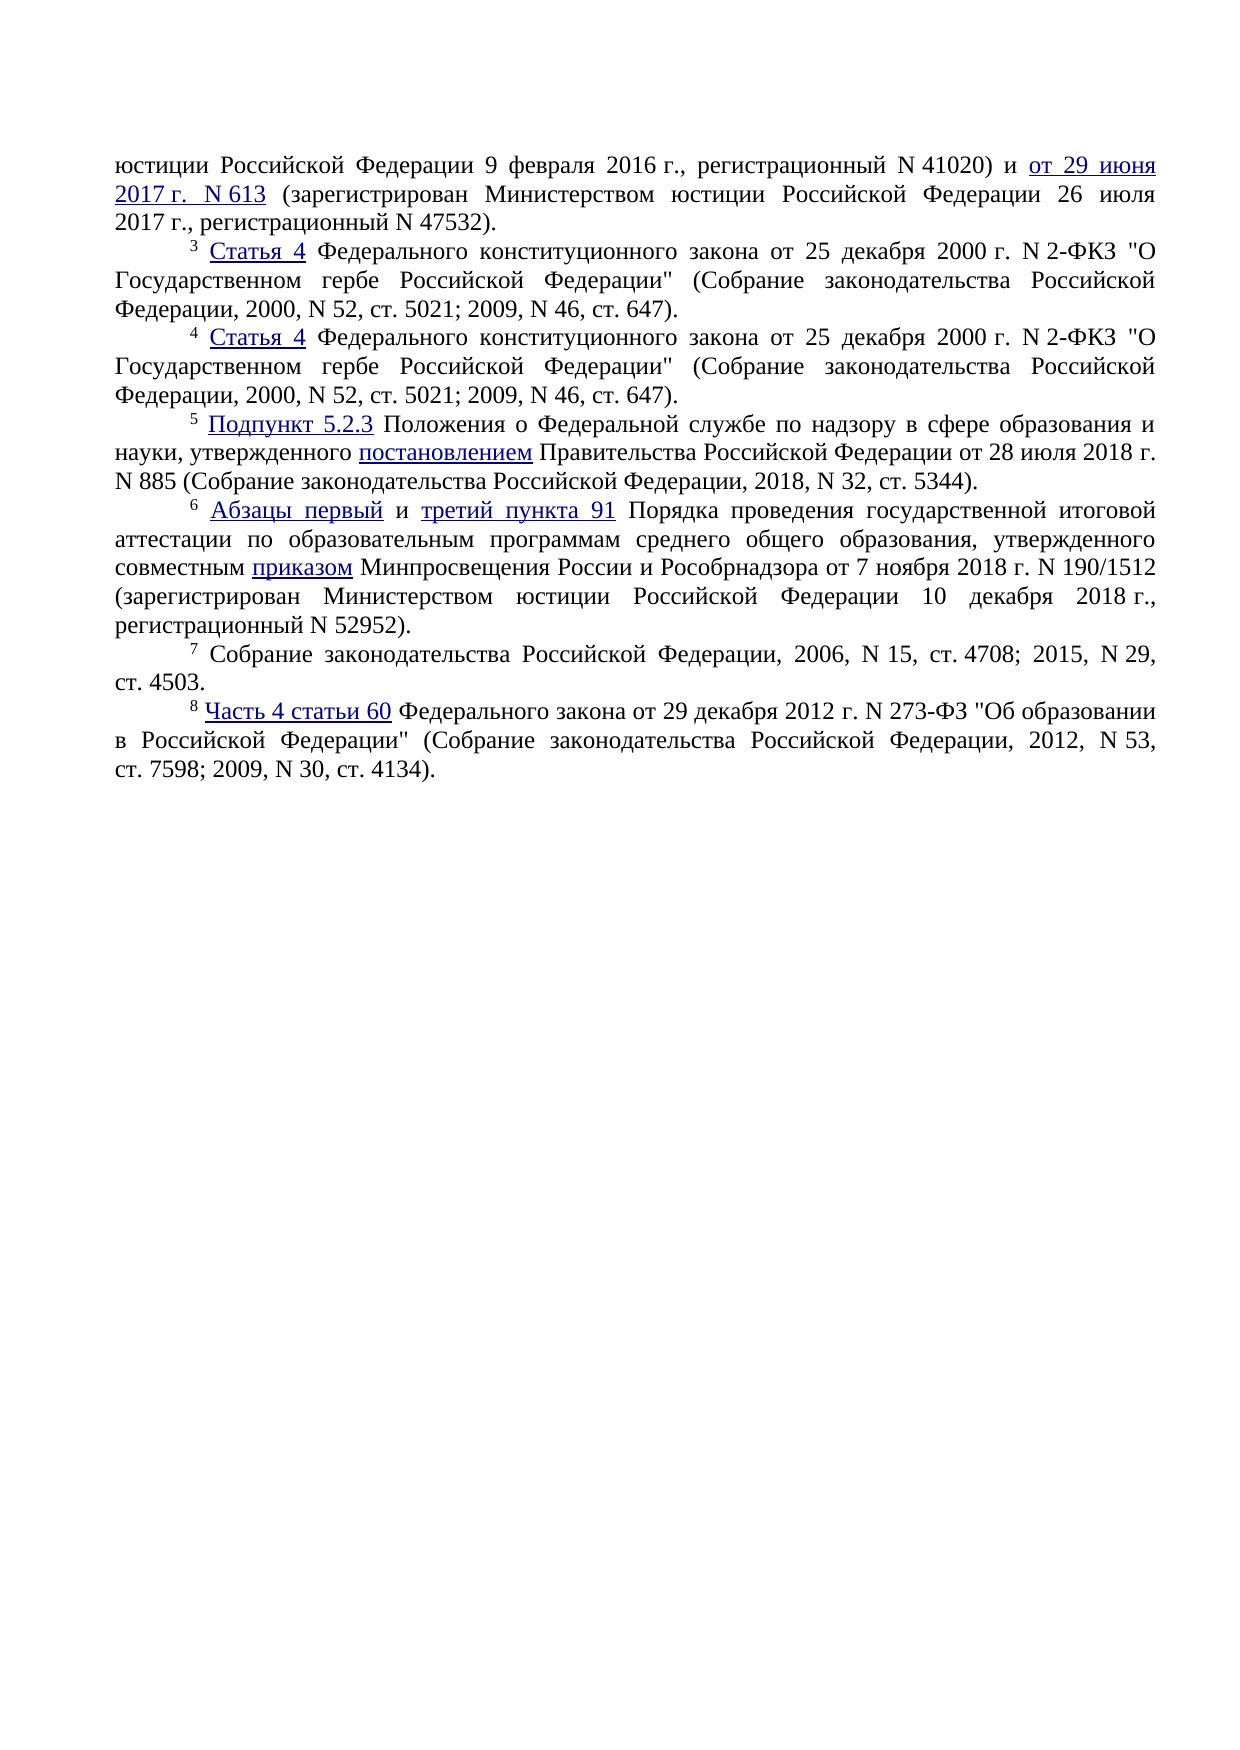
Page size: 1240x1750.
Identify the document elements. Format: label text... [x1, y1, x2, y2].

text 7 Собрание законодательства Российской Федерации, 2006, N 15, ст. 4708; 2015, N 29, ст. 4503. [114, 639, 1156, 696]
text 3 Статья 4 Федерального конституционного закона от 25 декабря 2000 г. N 2-ФКЗ "О Государственном гербе Российской Федерации" (Собрание законодательства Российской Федерации, 2000, N 52, ст. 5021; 2009, N 46, ст. 647). [114, 236, 1156, 322]
text 6 Абзацы первый и третий пункта 91 Порядка проведения государственной итоговой аттестации по образовательным программам среднего общего образования, утвержденного совместным приказом Минпросвещения России и Рособрнадзора от 7 ноября 2018 г. N 190/1512 (зарегистрирован Министерством юстиции Российской Федерации 10 декабря 2018 г., регистрационный N 52952). [114, 495, 1156, 639]
text 8 Часть 4 статьи 60 Федерального закона от 29 декабря 2012 г. N 273-ФЗ "Об образовании в Российской Федерации" (Собрание законодательства Российской Федерации, 2012, N 53, ст. 7598; 2009, N 30, ст. 4134). [114, 696, 1156, 782]
text 4 Статья 4 Федерального конституционного закона от 25 декабря 2000 г. N 2-ФКЗ "О Государственном гербе Российской Федерации" (Собрание законодательства Российской Федерации, 2000, N 52, ст. 5021; 2009, N 46, ст. 647). [114, 322, 1156, 409]
text юстиции Российской Федерации 9 февраля 2016 г., регистрационный N 41020) и от 29 июня 2017 г. N 613 (зарегистрирован Министерством юстиции Российской Федерации 26 июля 2017 г., регистрационный N 47532). [114, 150, 1156, 236]
text 5 Подпункт 5.2.3 Положения о Федеральной службе по надзору в сфере образования и науки, утвержденного постановлением Правительства Российской Федерации от 28 июля 2018 г. N 885 (Собрание законодательства Российской Федерации, 2018, N 32, ст. 5344). [114, 409, 1156, 495]
